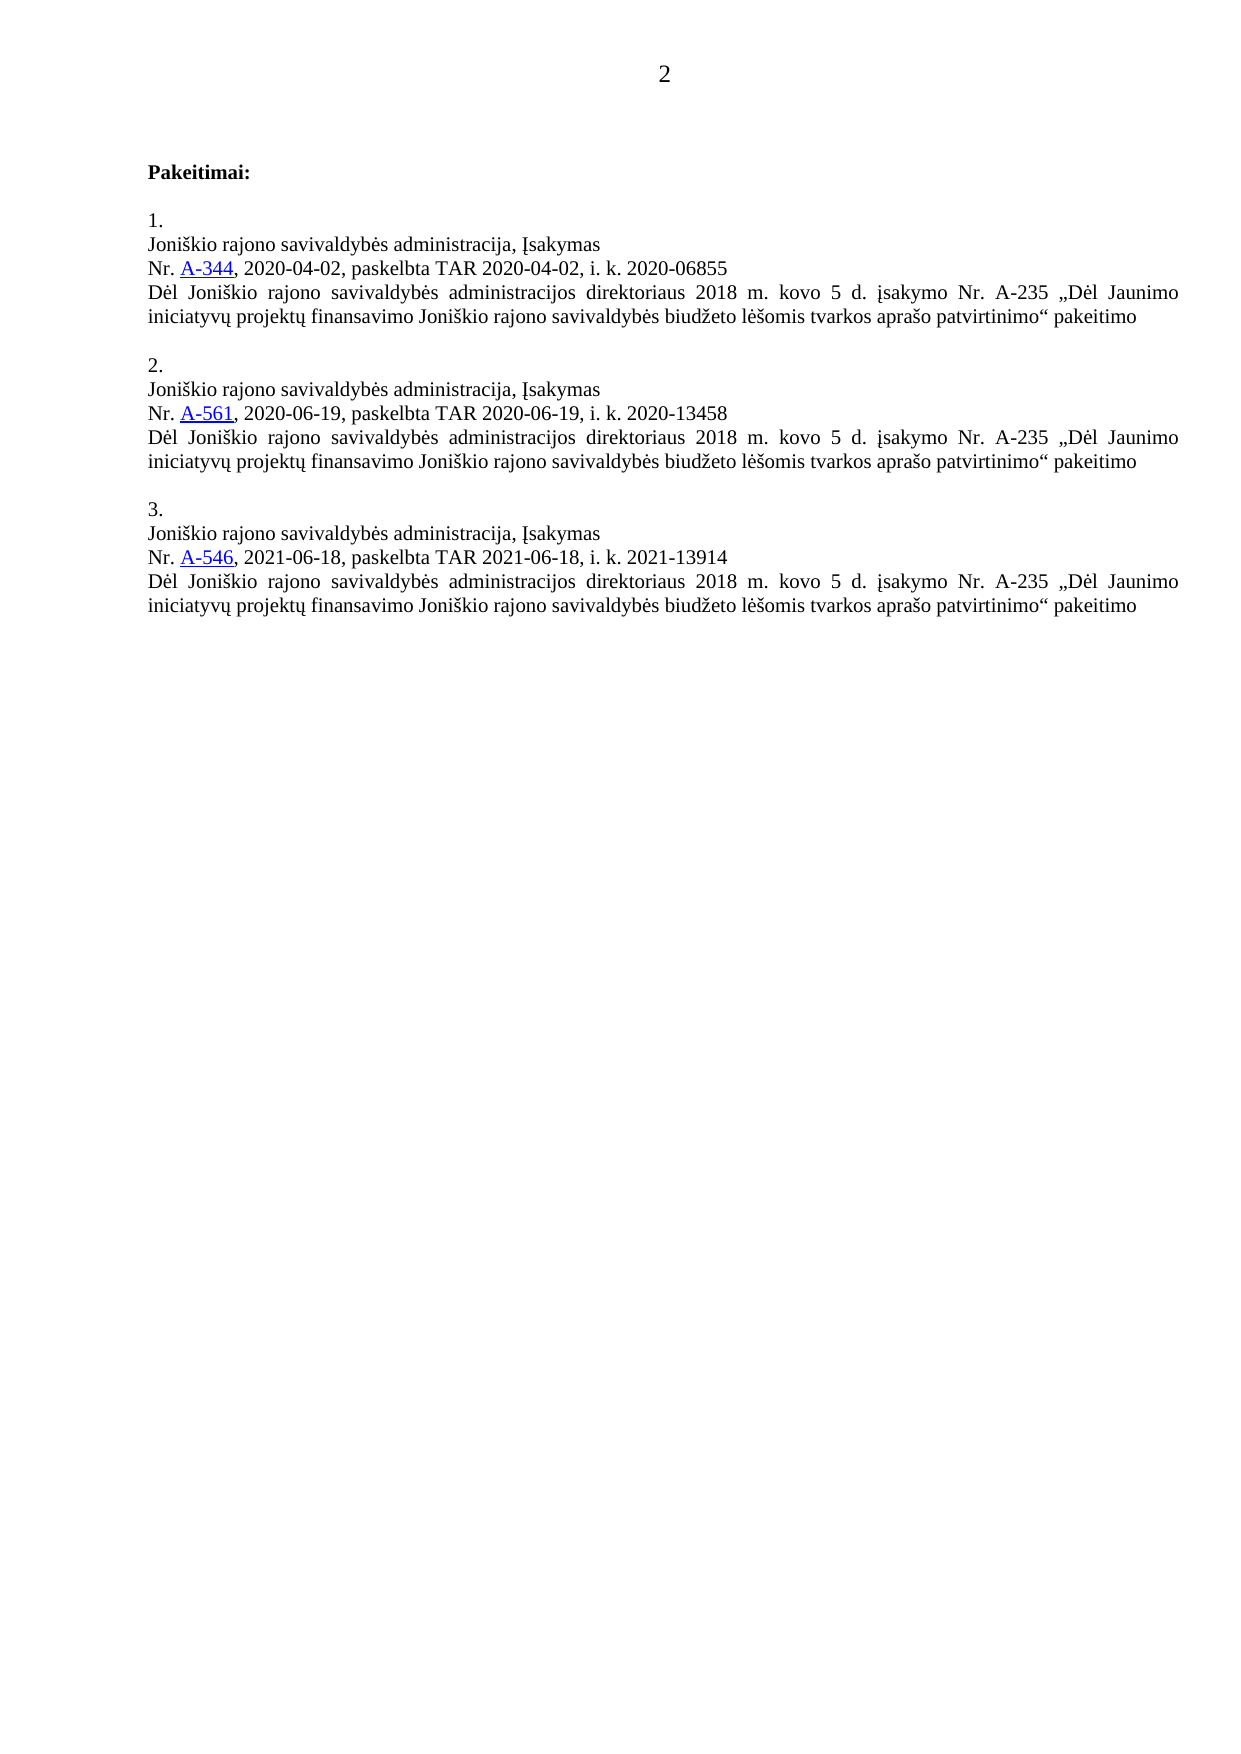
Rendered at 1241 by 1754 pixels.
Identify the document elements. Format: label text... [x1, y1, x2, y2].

text Joniškio rajono savivaldybės administracija, Įsakymas [148, 377, 1181, 401]
text Nr. A-561, 2020-06-19, paskelbta TAR 2020-06-19, i. k. 2020-13458 [148, 401, 1181, 425]
text Pakeitimai: [148, 160, 1181, 184]
text Joniškio rajono savivaldybės administracija, Įsakymas [148, 521, 1181, 545]
text 2. [148, 352, 1181, 377]
text Dėl Joniškio rajono savivaldybės administracijos direktoriaus 2018 m. kovo 5 d. įsakymo Nr. A-235 „Dėl Jaunimo iniciatyvų projektų finansavimo Joniškio rajono savivaldybės biudžeto lėšomis tvarkos aprašo patvirtinimo“ pakeitimo [148, 569, 1181, 617]
text Nr. A-546, 2021-06-18, paskelbta TAR 2021-06-18, i. k. 2021-13914 [148, 545, 1181, 569]
text Joniškio rajono savivaldybės administracija, Įsakymas [148, 232, 1181, 256]
text 1. [148, 208, 1181, 232]
text 3. [148, 497, 1181, 521]
text Dėl Joniškio rajono savivaldybės administracijos direktoriaus 2018 m. kovo 5 d. įsakymo Nr. A-235 „Dėl Jaunimo iniciatyvų projektų finansavimo Joniškio rajono savivaldybės biudžeto lėšomis tvarkos aprašo patvirtinimo“ pakeitimo [148, 425, 1181, 473]
text Nr. A-344, 2020-04-02, paskelbta TAR 2020-04-02, i. k. 2020-06855 [148, 256, 1181, 280]
text Dėl Joniškio rajono savivaldybės administracijos direktoriaus 2018 m. kovo 5 d. įsakymo Nr. A-235 „Dėl Jaunimo iniciatyvų projektų finansavimo Joniškio rajono savivaldybės biudžeto lėšomis tvarkos aprašo patvirtinimo“ pakeitimo [148, 280, 1181, 328]
